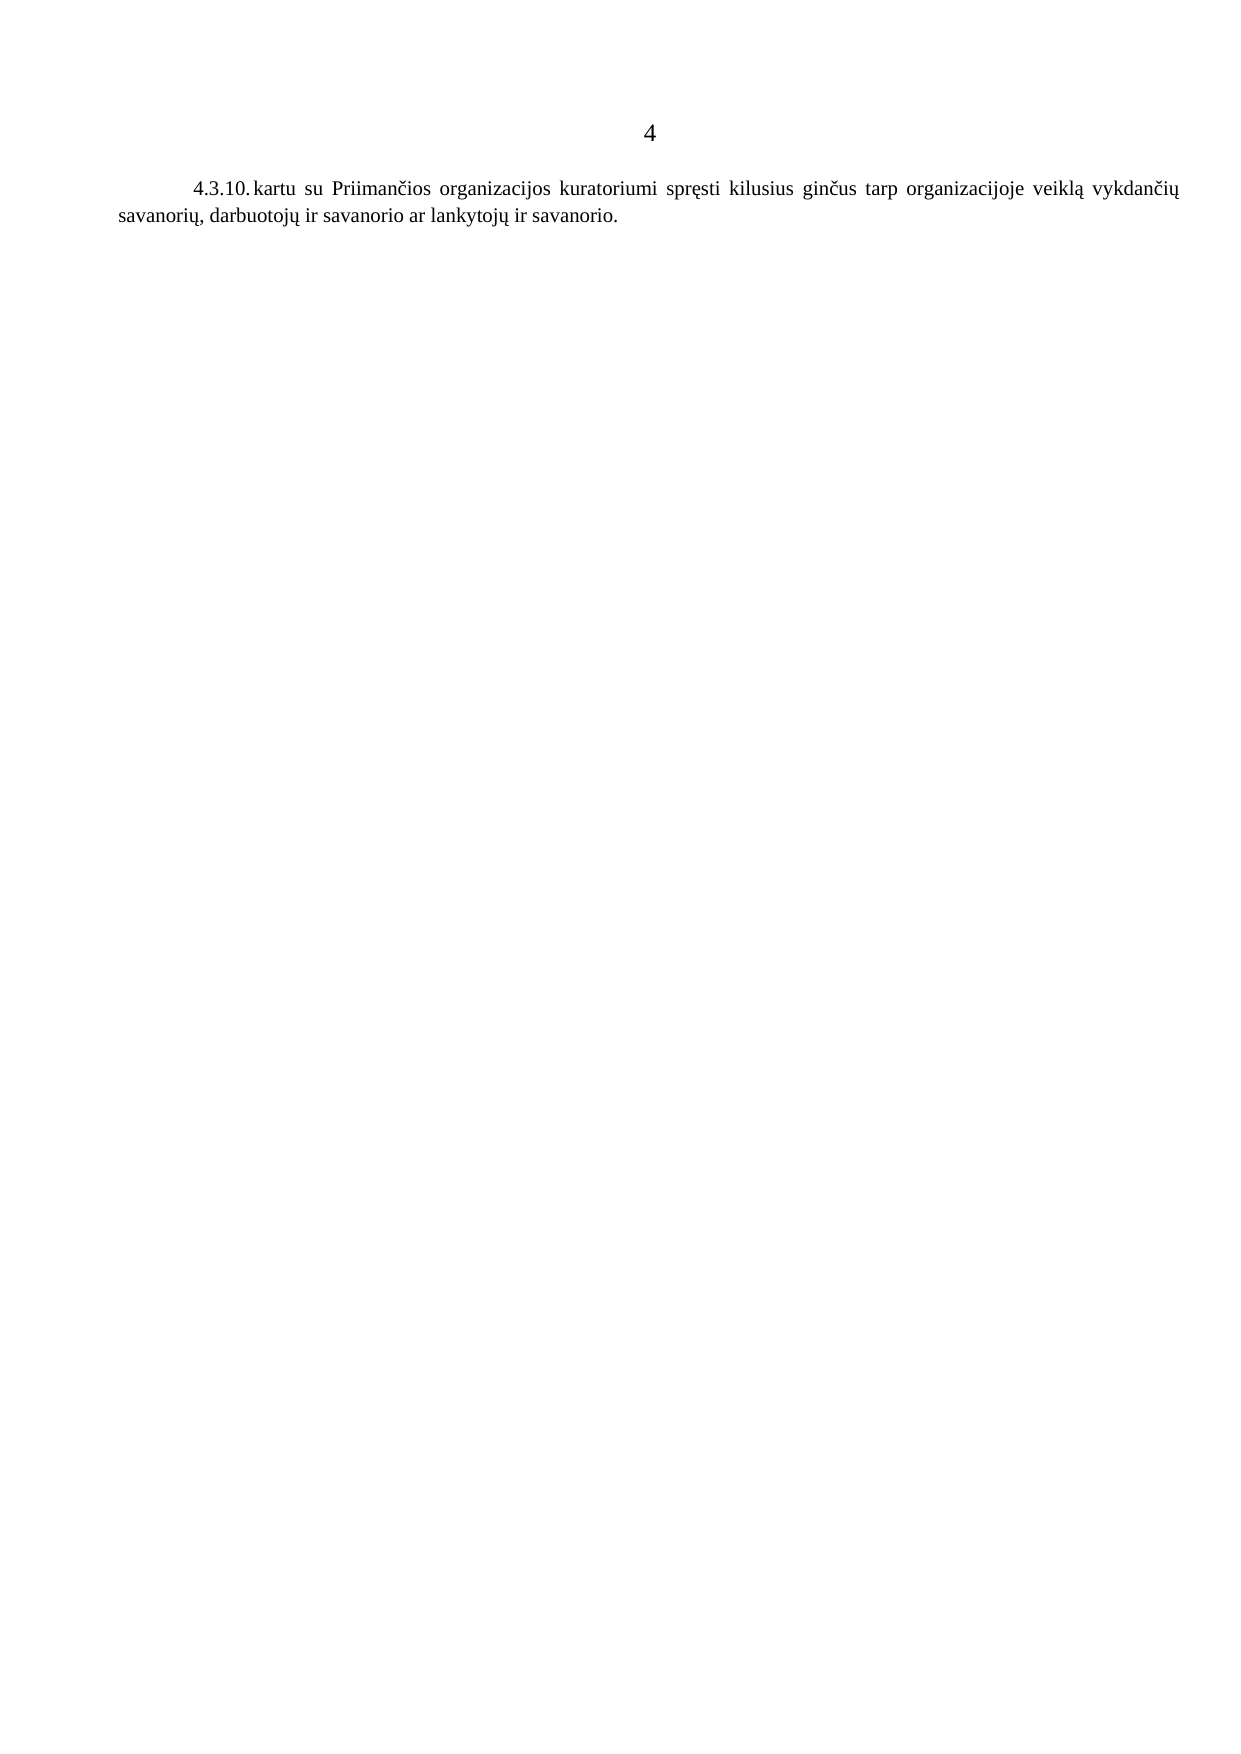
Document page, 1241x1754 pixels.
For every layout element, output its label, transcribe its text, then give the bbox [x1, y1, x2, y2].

text 4.3.10. kartu su Priimančios organizacijos kuratoriumi spręsti kilusius ginčus tarp organizacijoje veiklą vykdančių savanorių, darbuotojų ir savanorio ar lankytojų ir savanorio. [118, 175, 1181, 227]
